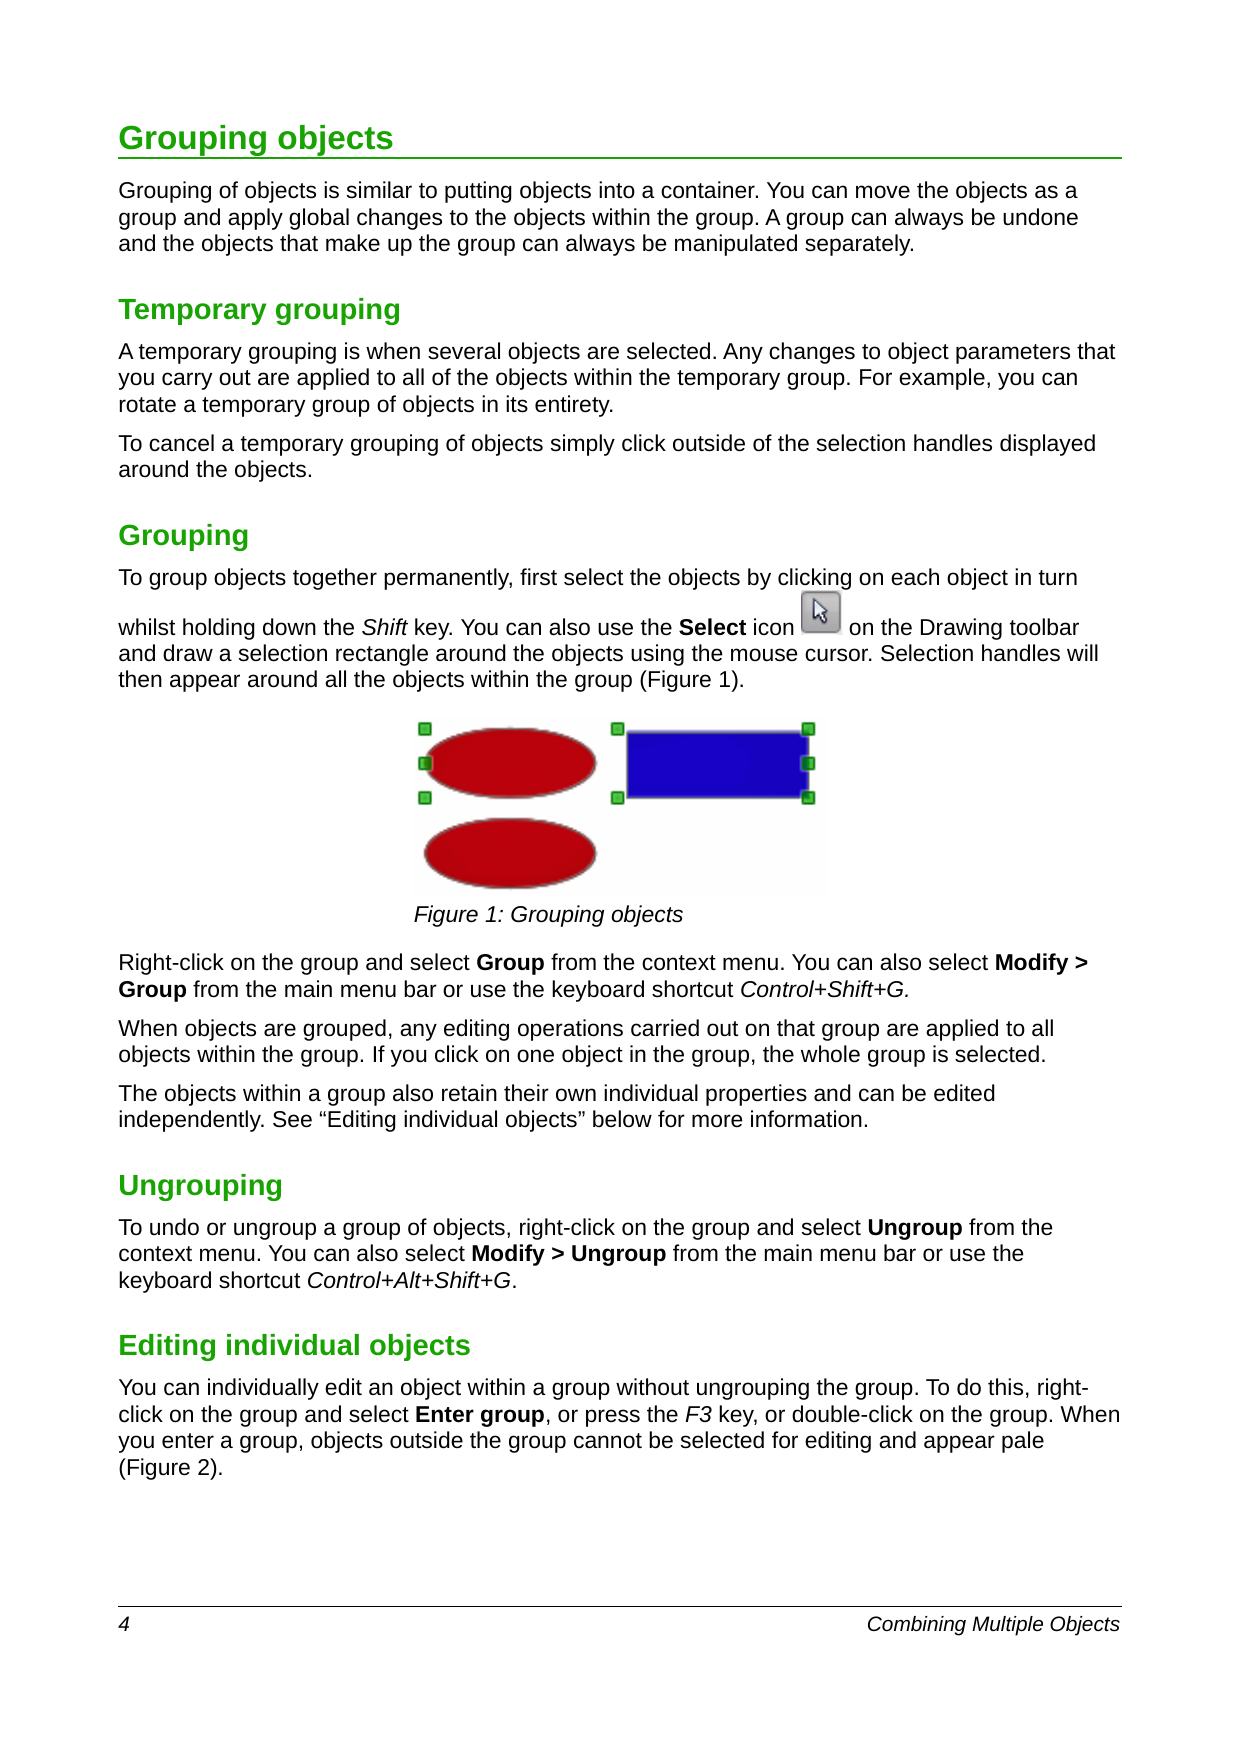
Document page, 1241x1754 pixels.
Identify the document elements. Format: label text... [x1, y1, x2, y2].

subtitle Grouping objects [118, 118, 1122, 157]
subtitle Grouping [118, 518, 1122, 551]
text Figure 1: Grouping objects [413, 901, 827, 928]
subtitle Ungrouping [118, 1168, 1122, 1201]
subtitle Editing individual objects [118, 1328, 1122, 1362]
text To cancel a temporary grouping of objects simply click outside of the selection handles displayed around the objects. [118, 429, 1122, 482]
text Right-click on the group and select Group from the context menu. You can also select Modify > Group from the main menu bar or use the keyboard shortcut Control+Shift+G. [118, 949, 1122, 1002]
text You can individually edit an object within a group without ungrouping the group. To do this, right-click on the group and select Enter group, or press the F3 key, or double-click on the group. When you enter a group, objects outside the group cannot be selected for editing and appear pale (Figure 2). [118, 1374, 1122, 1480]
text When objects are grouped, any editing operations carried out on that group are applied to all objects within the group. If you click on one object in the group, the whole group is selected. [118, 1014, 1122, 1067]
text To undo or ungroup a group of objects, right-click on the group and select Ungroup from the context menu. You can also select Modify > Ungroup from the main menu bar or use the keyboard shortcut Control+Alt+Shift+G. [118, 1214, 1122, 1293]
text The objects within a group also retain their own individual properties and can be edited independently. See “Editing individual objects” below for more information. [118, 1080, 1122, 1132]
text To group objects together permanently, first select the objects by clicking on each object in turn whilst holding down the Shift key. You can also use the Select icon on the Drawing toolbar and draw a selection rectangle around the objects using the mouse cursor. Selection handles will then appear around all the objects within the group (Figure 1). [118, 564, 1122, 693]
subtitle Temporary grouping [118, 292, 1122, 326]
text A temporary grouping is when several objects are selected. Any changes to object parameters that you carry out are applied to all of the objects within the temporary group. For example, you can rotate a temporary group of objects in its entirety. [118, 338, 1122, 417]
picture [413, 717, 827, 895]
picture [801, 590, 843, 635]
text Grouping of objects is similar to putting objects into a container. You can move the objects as a group and apply global changes to the objects within the group. A group can always be undone and the objects that make up the group can always be manipulated separately. [118, 177, 1122, 257]
